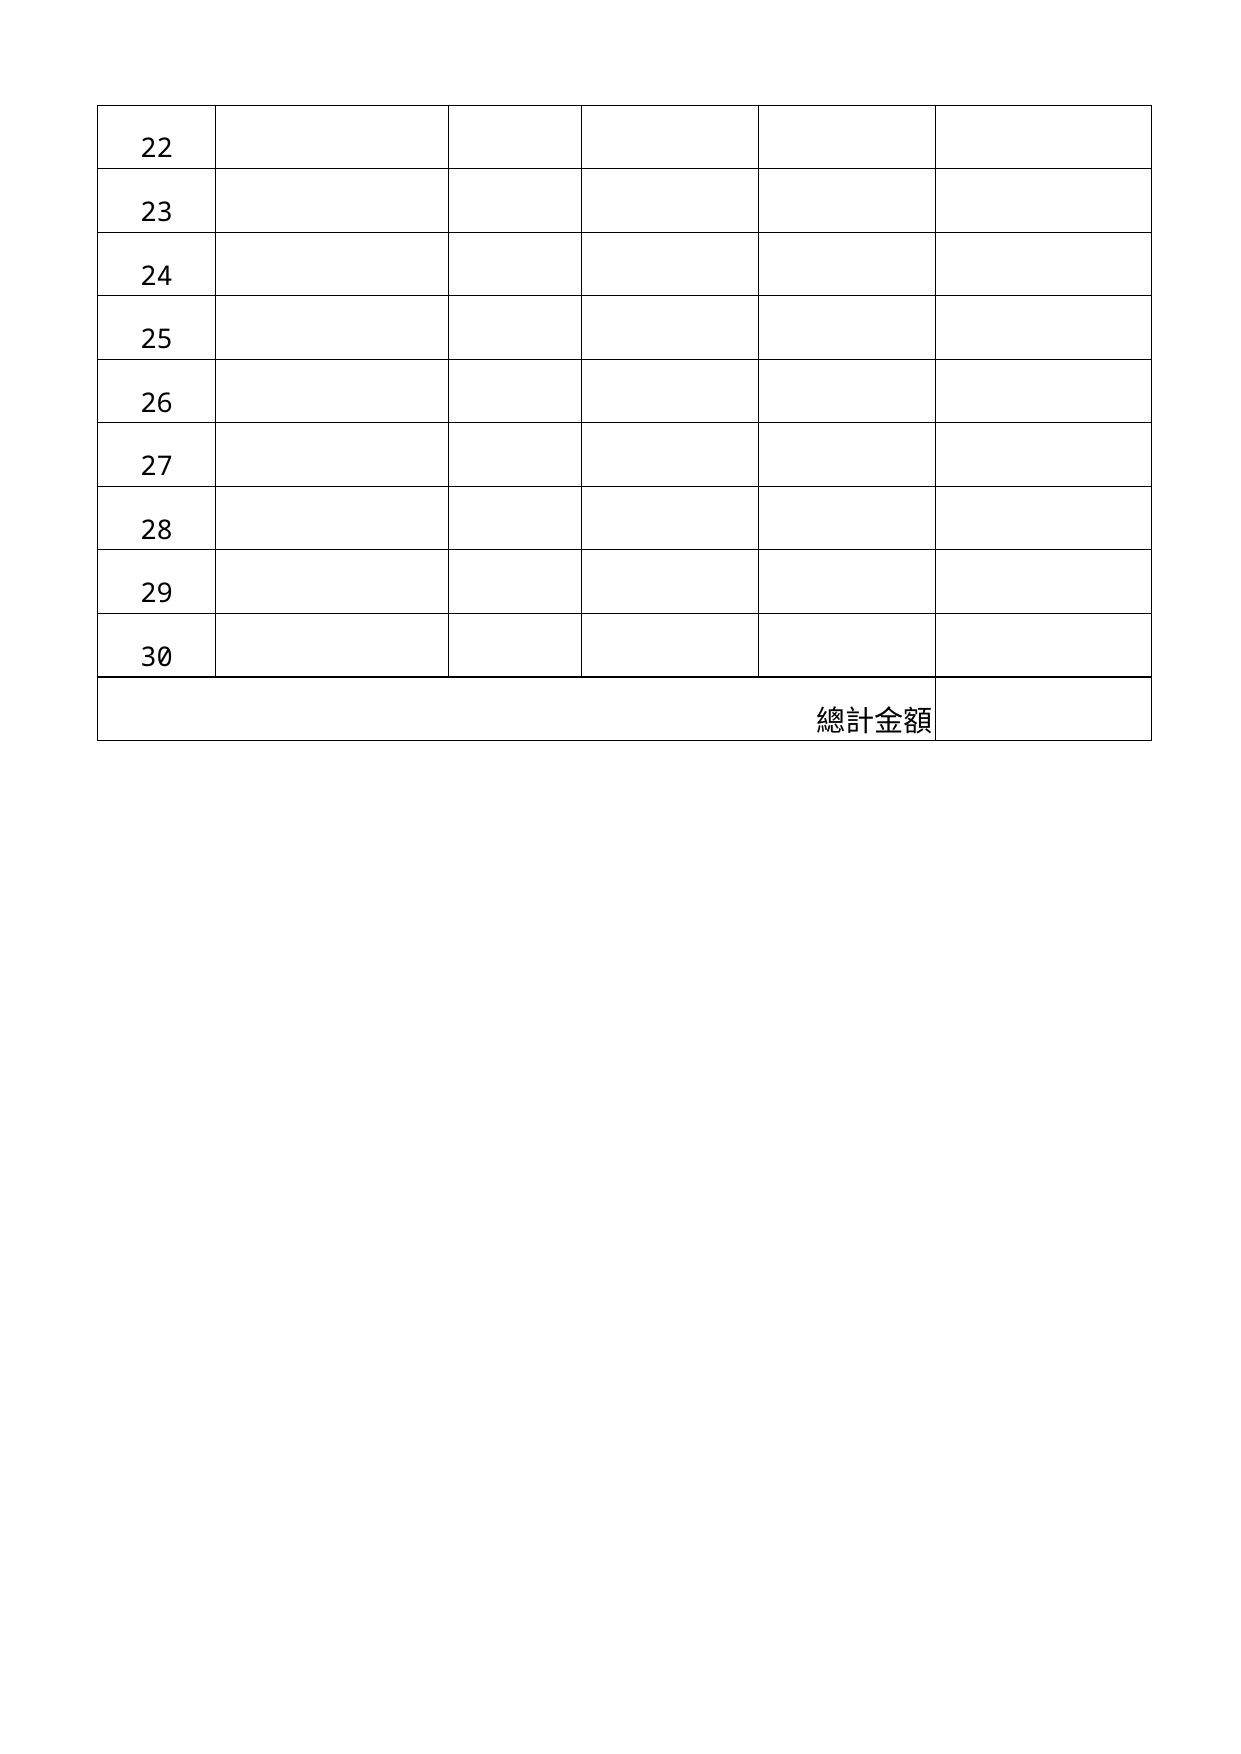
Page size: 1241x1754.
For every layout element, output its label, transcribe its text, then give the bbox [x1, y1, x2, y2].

table_cell 25 [98, 296, 215, 359]
table_cell [936, 487, 1151, 549]
table_cell [216, 614, 448, 676]
table_cell 總計金額 [98, 678, 935, 740]
table_cell [582, 550, 758, 613]
table_cell [582, 233, 758, 295]
table_cell [936, 233, 1151, 295]
table_cell [759, 296, 935, 359]
table_cell [759, 106, 935, 168]
table_cell 24 [98, 233, 215, 295]
table_cell [216, 233, 448, 295]
table_cell [582, 614, 758, 676]
table_cell 26 [98, 360, 215, 422]
table_cell [582, 423, 758, 486]
table_cell [449, 233, 581, 295]
table_cell [759, 169, 935, 232]
table_cell [449, 296, 581, 359]
table_cell 23 [98, 169, 215, 232]
table_cell [582, 169, 758, 232]
table_cell [582, 487, 758, 549]
table_cell [936, 169, 1151, 232]
table_cell [216, 106, 448, 168]
table_cell [449, 487, 581, 549]
table_cell [936, 360, 1151, 422]
table_cell [216, 423, 448, 486]
table_cell 27 [98, 423, 215, 486]
table_cell [759, 423, 935, 486]
table_cell 30 [98, 614, 215, 676]
table_cell [449, 169, 581, 232]
table_cell [449, 423, 581, 486]
table_cell [936, 550, 1151, 613]
table_cell [759, 233, 935, 295]
table_cell [936, 106, 1151, 168]
table_cell 29 [98, 550, 215, 613]
table_cell [936, 614, 1151, 676]
table_cell [449, 614, 581, 676]
table_cell [582, 296, 758, 359]
table_cell [216, 169, 448, 232]
table_cell [582, 106, 758, 168]
table_cell [216, 550, 448, 613]
table_cell [759, 614, 935, 676]
table_cell [582, 360, 758, 422]
table_cell [759, 550, 935, 613]
table_cell [936, 296, 1151, 359]
table_cell [936, 423, 1151, 486]
table_cell [216, 360, 448, 422]
table_cell 28 [98, 487, 215, 549]
table_cell [759, 360, 935, 422]
table_cell [216, 296, 448, 359]
table_cell [936, 678, 1151, 740]
table_cell [216, 487, 448, 549]
table_cell [449, 106, 581, 168]
table_cell [449, 360, 581, 422]
table_cell [449, 550, 581, 613]
table_cell [759, 487, 935, 549]
table_cell 22 [98, 106, 215, 168]
